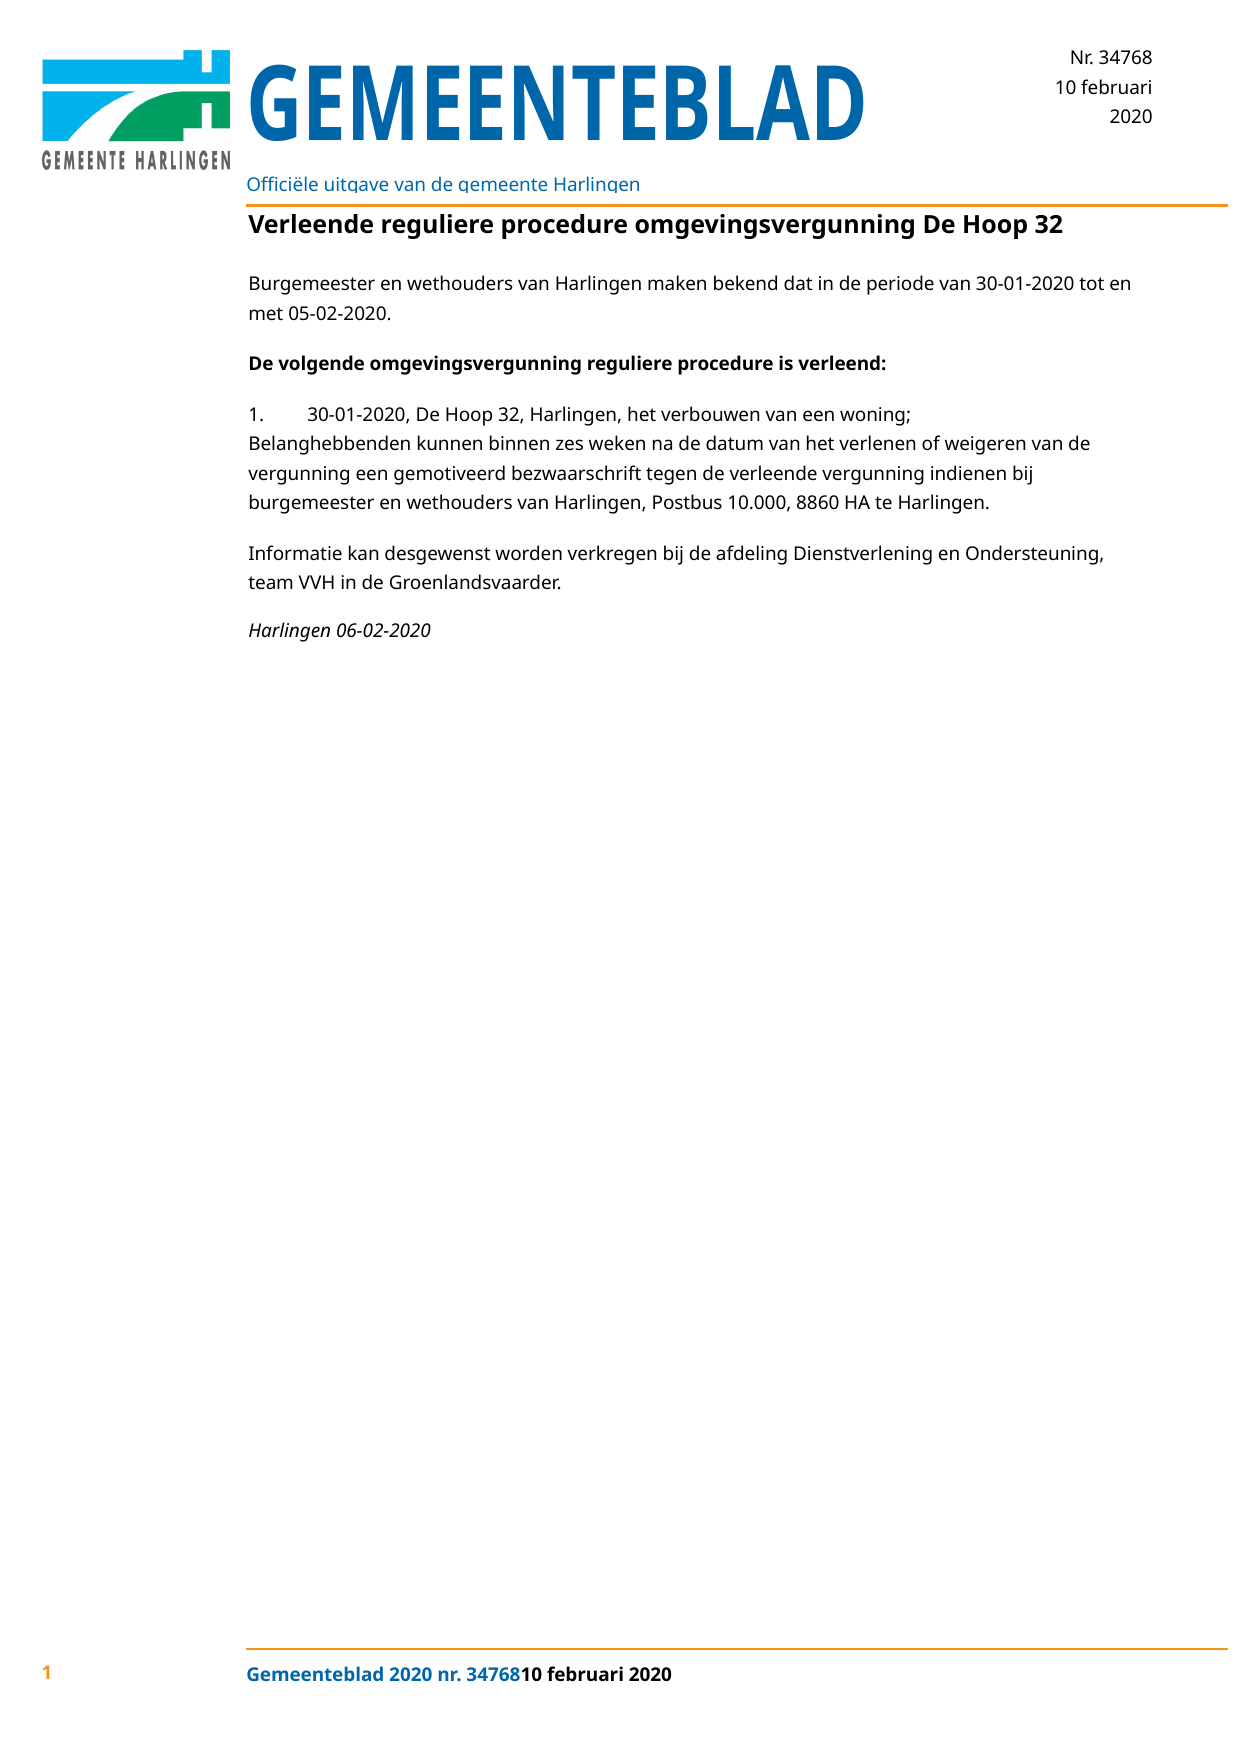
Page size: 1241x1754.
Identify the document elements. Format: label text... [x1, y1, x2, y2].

text Burgemeester en wethouders van Harlingen maken bekend dat in de periode van 30-01-2020 tot en met 05-02-2020. [248, 270, 1152, 326]
text Belanghebbenden kunnen binnen zes weken na de datum van het verlenen of weigeren van de vergunning een gemotiveerd bezwaarschrift tegen de verleende vergunning indienen bij burgemeester en wethouders van Harlingen, Postbus 10.000, 8860 HA te Harlingen. [248, 430, 1152, 515]
list 30-01-2020, De Hoop 32, Harlingen, het verbouwen van een woning; [248, 401, 1152, 426]
text De volgende omgevingsvergunning reguliere procedure is verleend: [248, 350, 1152, 376]
text Verleende reguliere procedure omgevingsvergunning De Hoop 32 [248, 207, 1152, 241]
text Informatie kan desgewenst worden verkregen bij de afdeling Dienstverlening en Ondersteuning, team VVH in de Groenlandsvaarder. [248, 540, 1152, 595]
picture [41, 47, 231, 172]
text Harlingen 06-02-2020 [248, 617, 1152, 643]
